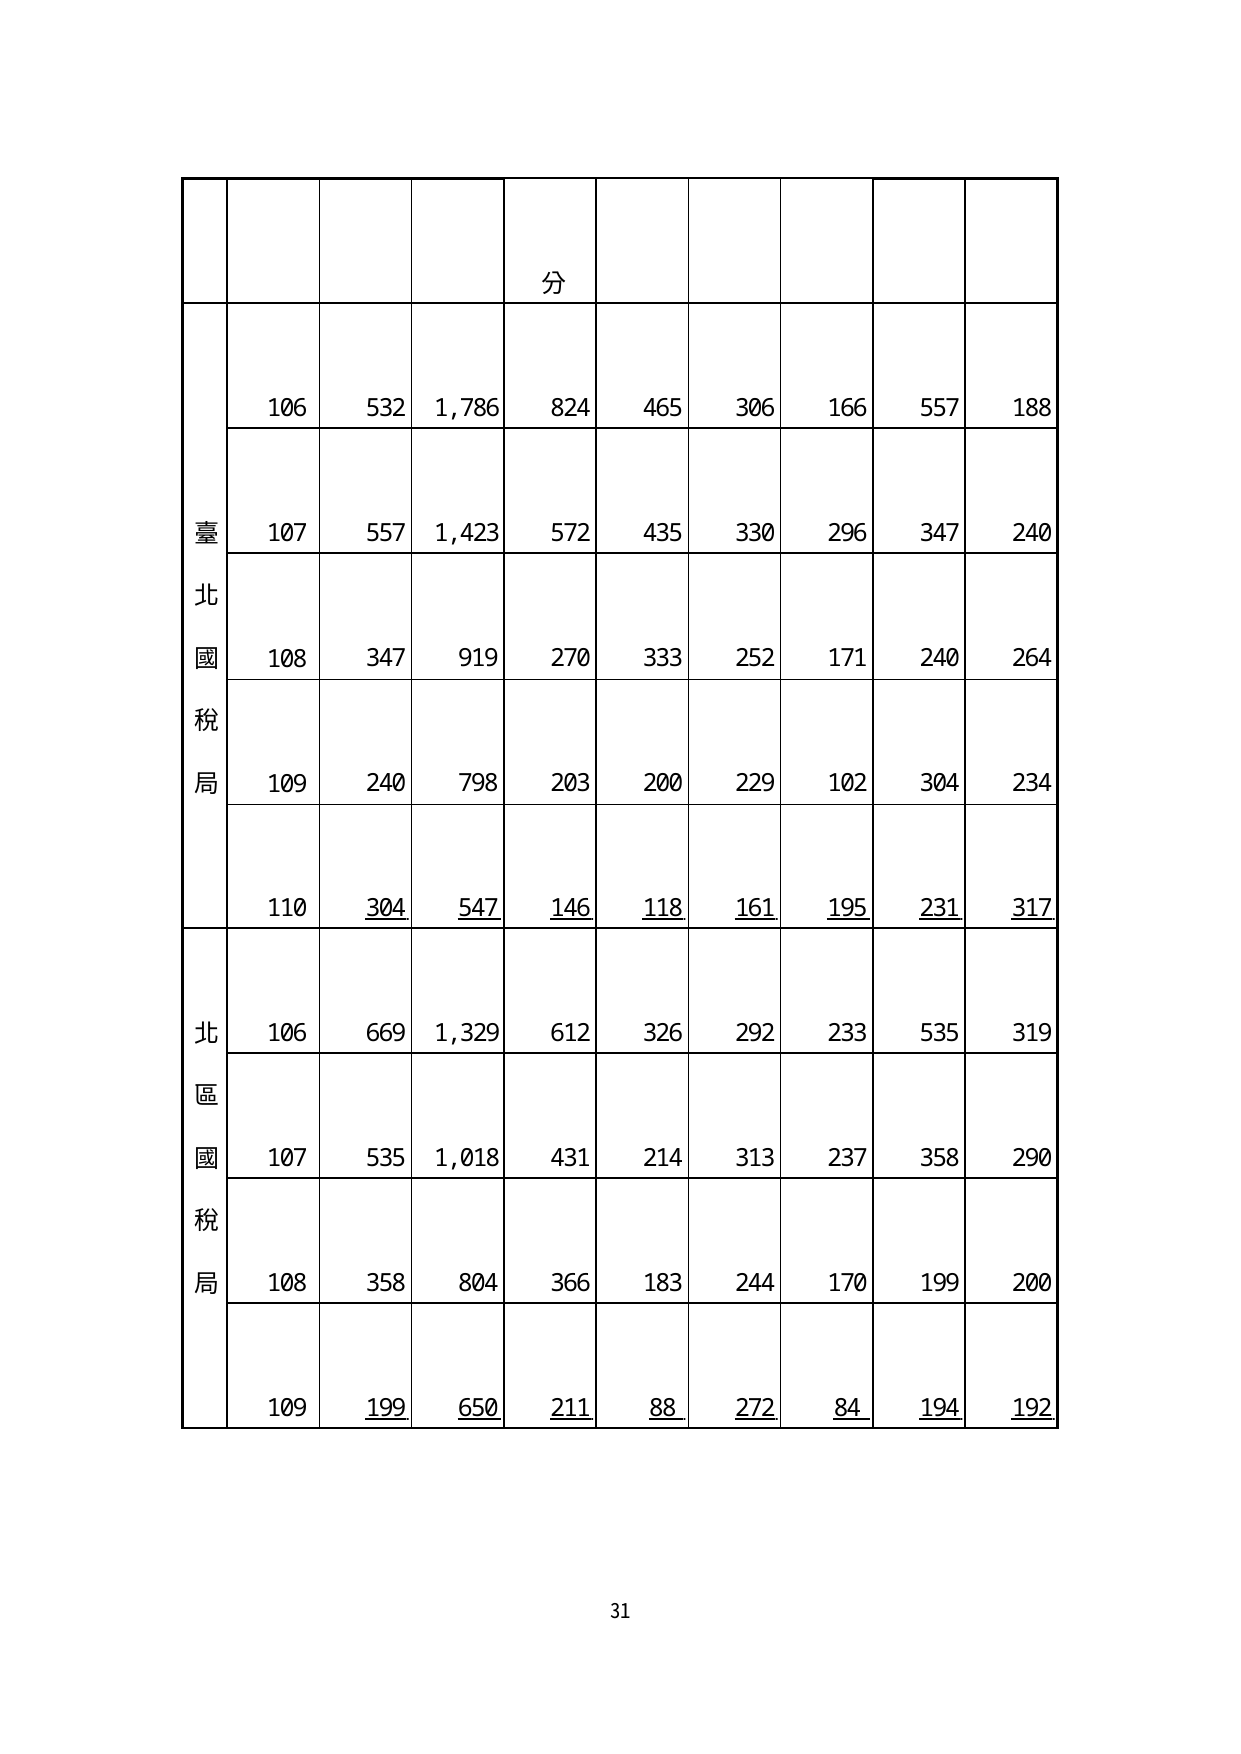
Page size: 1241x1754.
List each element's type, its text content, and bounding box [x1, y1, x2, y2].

table_cell 240 [966, 429, 1056, 552]
table_header [412, 180, 503, 302]
table_cell 313 [689, 1054, 780, 1177]
table_cell 270 [505, 554, 595, 679]
table_cell 200 [966, 1179, 1056, 1302]
table_cell 669 [320, 929, 411, 1052]
table_cell 296 [781, 429, 872, 552]
table_header [874, 180, 964, 302]
table_cell 188 [966, 304, 1056, 427]
table_cell 237 [781, 1054, 872, 1177]
table_cell 109 [228, 680, 319, 803]
table_cell 650 [412, 1304, 503, 1427]
table_cell 304 [874, 680, 964, 803]
table_cell 102 [781, 680, 872, 803]
table_cell 240 [320, 680, 411, 803]
table_cell 183 [597, 1179, 688, 1302]
table_cell 211 [505, 1304, 595, 1427]
table_cell 195 [781, 805, 872, 927]
table_cell 358 [320, 1179, 411, 1302]
table_header [966, 180, 1056, 302]
table_cell 161 [689, 805, 780, 927]
table_cell 214 [597, 1054, 688, 1177]
table_cell 分 [505, 179, 595, 302]
table_cell 110 [228, 805, 319, 927]
table_cell 304 [320, 805, 411, 927]
table_cell 557 [874, 304, 964, 427]
table_cell 347 [874, 429, 964, 552]
table_cell 330 [689, 429, 780, 552]
table_cell 290 [966, 1054, 1056, 1177]
table_cell 557 [320, 429, 411, 552]
table_cell 108 [228, 1179, 319, 1302]
table_cell 200 [597, 680, 688, 803]
table_cell 108 [228, 554, 319, 679]
table_cell 199 [320, 1304, 411, 1427]
table_cell 292 [689, 929, 780, 1052]
table_cell 166 [781, 304, 872, 427]
table_cell 431 [505, 1054, 595, 1177]
table_cell 北區國稅局 [184, 929, 226, 1427]
table_cell 358 [874, 1054, 964, 1177]
table_cell [689, 179, 780, 302]
table_cell 804 [412, 1179, 503, 1302]
table_cell 326 [597, 929, 688, 1052]
table_cell 臺北國稅局 [184, 304, 226, 927]
table_cell 1,423 [412, 429, 503, 552]
table_cell 203 [505, 680, 595, 803]
table_cell 240 [874, 554, 964, 679]
table_cell [781, 179, 872, 302]
table_cell 306 [689, 304, 780, 427]
table_cell 252 [689, 554, 780, 679]
table_cell 88 [597, 1304, 688, 1427]
table_cell 106 [228, 929, 319, 1052]
table_cell 272 [689, 1304, 780, 1427]
table_cell 118 [597, 805, 688, 927]
table_cell 547 [412, 805, 503, 927]
table_cell 109 [228, 1304, 319, 1427]
table_cell 532 [320, 304, 411, 427]
table_cell 435 [597, 429, 688, 552]
table_cell 264 [966, 554, 1056, 679]
table_cell 1,329 [412, 929, 503, 1052]
table_cell 798 [412, 680, 503, 803]
table_cell [597, 179, 688, 302]
table_cell 106 [228, 304, 319, 427]
table_header [228, 180, 319, 302]
table_cell 107 [228, 1054, 319, 1177]
table_cell 231 [874, 805, 964, 927]
table_cell 919 [412, 554, 503, 679]
table_cell 612 [505, 929, 595, 1052]
table_cell 199 [874, 1179, 964, 1302]
table_cell 229 [689, 680, 780, 803]
table_cell 317 [966, 805, 1056, 927]
table_cell 347 [320, 554, 411, 679]
table_cell 192 [966, 1304, 1056, 1427]
table_cell 244 [689, 1179, 780, 1302]
table_cell 234 [966, 680, 1056, 803]
table_cell 535 [320, 1054, 411, 1177]
table_cell 194 [874, 1304, 964, 1427]
table_cell 233 [781, 929, 872, 1052]
table_cell 572 [505, 429, 595, 552]
table_cell 319 [966, 929, 1056, 1052]
table_cell 465 [597, 304, 688, 427]
table_cell 170 [781, 1179, 872, 1302]
table_cell 84 [781, 1304, 872, 1427]
table_cell 146 [505, 805, 595, 927]
table_cell 535 [874, 929, 964, 1052]
table_cell 107 [228, 429, 319, 552]
table_header [184, 180, 226, 302]
table_cell 824 [505, 304, 595, 427]
table_header [320, 180, 411, 302]
table_cell 171 [781, 554, 872, 679]
table_cell 1,786 [412, 304, 503, 427]
table_cell 366 [505, 1179, 595, 1302]
table_cell 1,018 [412, 1054, 503, 1177]
table_cell 333 [597, 554, 688, 679]
